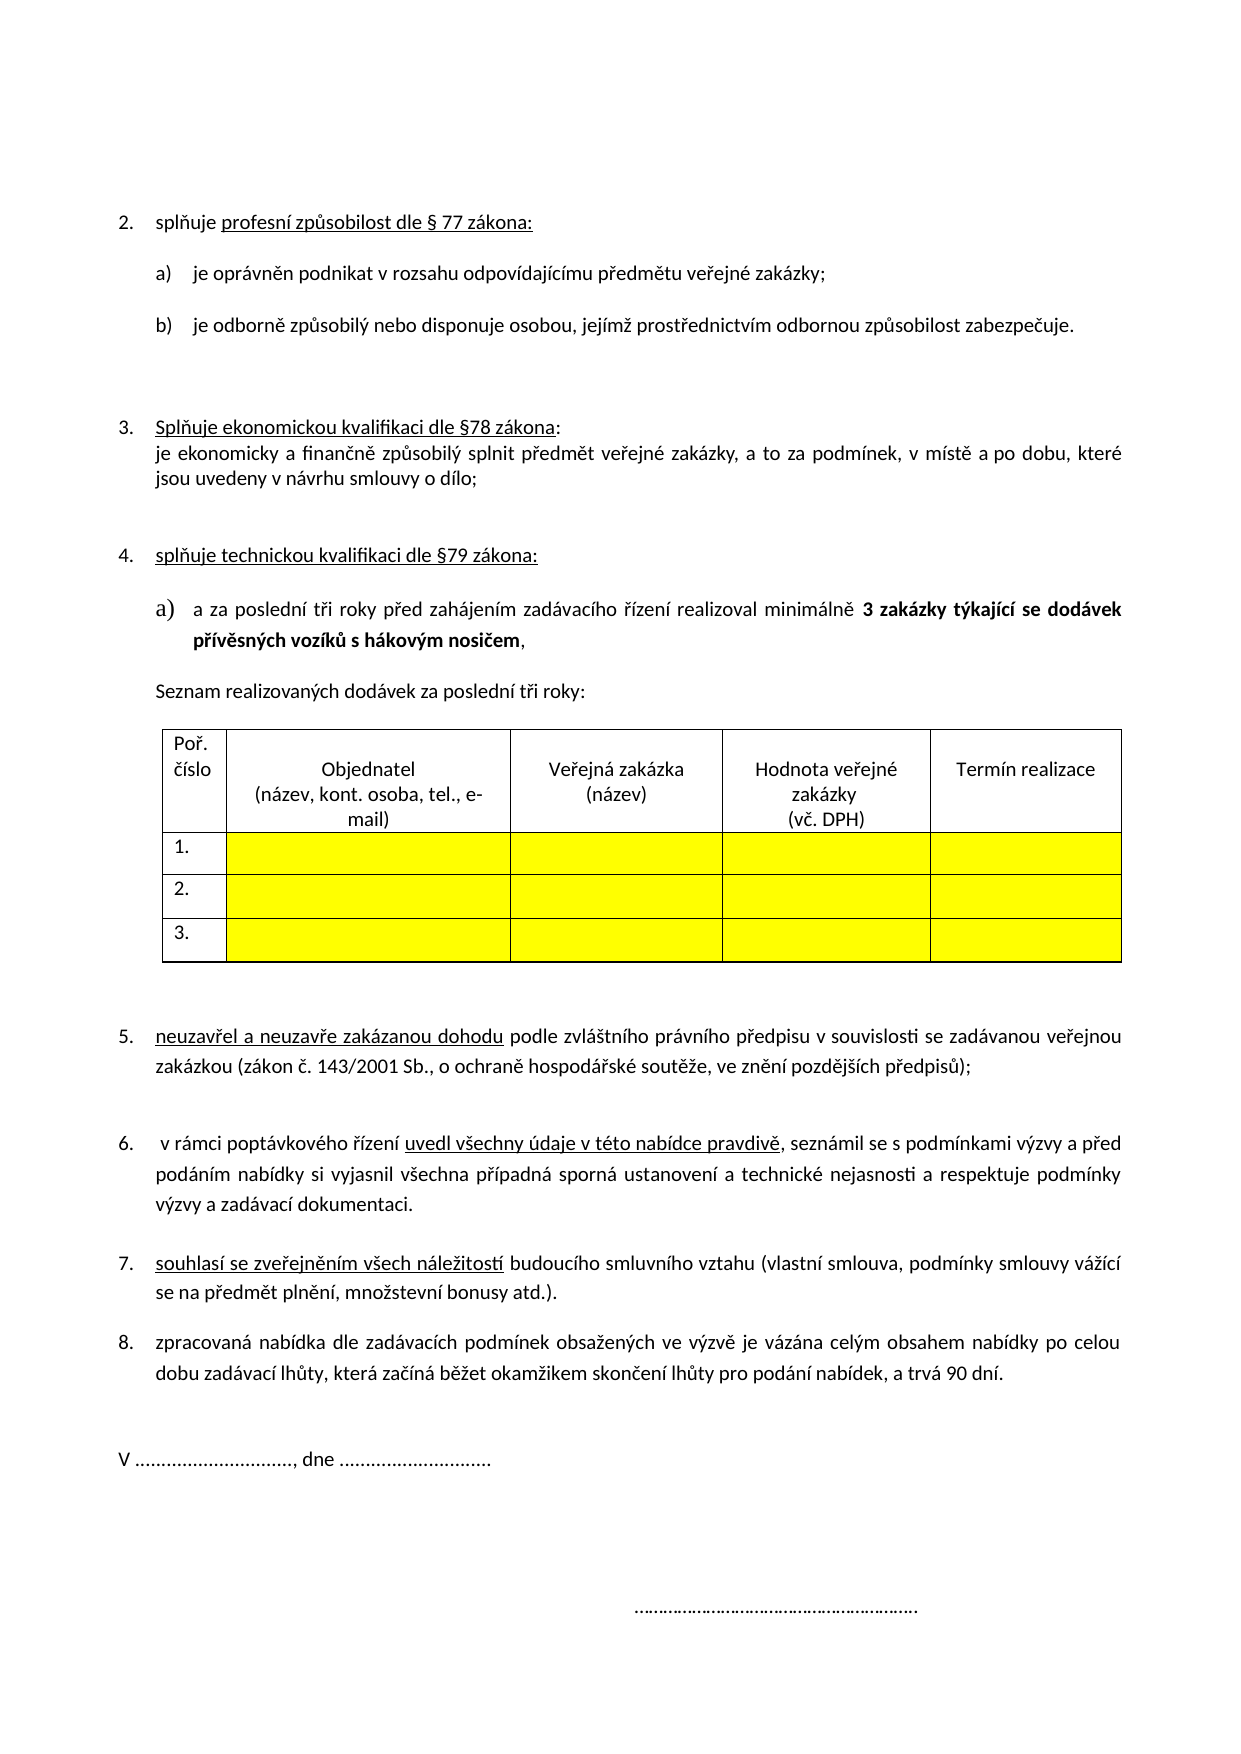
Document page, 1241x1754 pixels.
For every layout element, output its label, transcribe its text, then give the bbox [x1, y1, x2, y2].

text je ekonomicky a finančně způsobilý splnit předmět veřejné zakázky, a to za podmínek, v místě a po dobu, které jsou uvedeny v návrhu smlouvy o dílo; [155, 440, 1122, 491]
table_header Veřejná zakázka (název) [511, 730, 722, 832]
table_header Hodnota veřejné zakázky (vč. DPH) [723, 730, 930, 832]
table_cell [511, 833, 722, 874]
list zpracovaná nabídka dle zadávacích podmínek obsažených ve výzvě je vázána celým obsahem nabídky po celou dobu zadávací lhůty, která začíná běžet okamžikem skončení lhůty pro podání nabídek, a trvá 90 dní. [118, 1329, 1122, 1385]
list neuzavřel a neuzavře zakázanou dohodu podle zvláštního právního předpisu v souvislosti se zadávanou veřejnou zakázkou (zákon č. 143/2001 Sb., o ochraně hospodářské soutěže, ve znění pozdějších předpisů); [118, 1023, 1122, 1079]
table_cell 2. [163, 875, 226, 918]
table_cell 3. [163, 919, 226, 961]
table_cell [931, 833, 1121, 874]
list Splňuje ekonomickou kvalifikaci dle §78 zákona: [118, 414, 1122, 440]
table_cell [723, 919, 930, 961]
table_cell [227, 875, 510, 918]
table_cell [227, 919, 510, 961]
table_cell [723, 833, 930, 874]
list a za poslední tři roky před zahájením zadávacího řízení realizoval minimálně 3 zakázky týkající se dodávek přívěsných vozíků s hákovým nosičem, [155, 593, 1122, 652]
table_header Termín realizace [931, 730, 1121, 832]
list splňuje technickou kvalifikaci dle §79 zákona: [118, 542, 1122, 567]
table_header Objednatel (název, kont. osoba, tel., e-mail) [227, 730, 510, 832]
table_cell [723, 875, 930, 918]
list souhlasí se zveřejněním všech náležitostí budoucího smluvního vztahu (vlastní smlouva, podmínky smlouvy vážící se na předmět plnění, množstevní bonusy atd.). [118, 1250, 1122, 1305]
list je odborně způsobilý nebo disponuje osobou, jejímž prostřednictvím odbornou způsobilost zabezpečuje. [155, 312, 1122, 337]
text V .............................., dne ............................. [118, 1446, 1122, 1472]
table_header Poř. číslo [163, 730, 226, 832]
table_cell [511, 875, 722, 918]
table_cell [227, 833, 510, 874]
table_cell [511, 919, 722, 961]
text Seznam realizovaných dodávek za poslední tři roky: [155, 678, 1122, 703]
list splňuje profesní způsobilost dle § 77 zákona: [118, 209, 1122, 235]
list v rámci poptávkového řízení uvedl všechny údaje v této nabídce pravdivě, seznámil se s podmínkami výzvy a před podáním nabídky si vyjasnil všechna případná sporná ustanovení a technické nejasnosti a respektuje podmínky výzvy a zadávací dokumentaci. [118, 1130, 1122, 1217]
text ………………………………………………….. [561, 1593, 1122, 1619]
table_cell [931, 919, 1121, 961]
list je oprávněn podnikat v rozsahu odpovídajícímu předmětu veřejné zakázky; [155, 261, 1122, 286]
table_cell 1. [163, 833, 226, 874]
table_cell [931, 875, 1121, 918]
